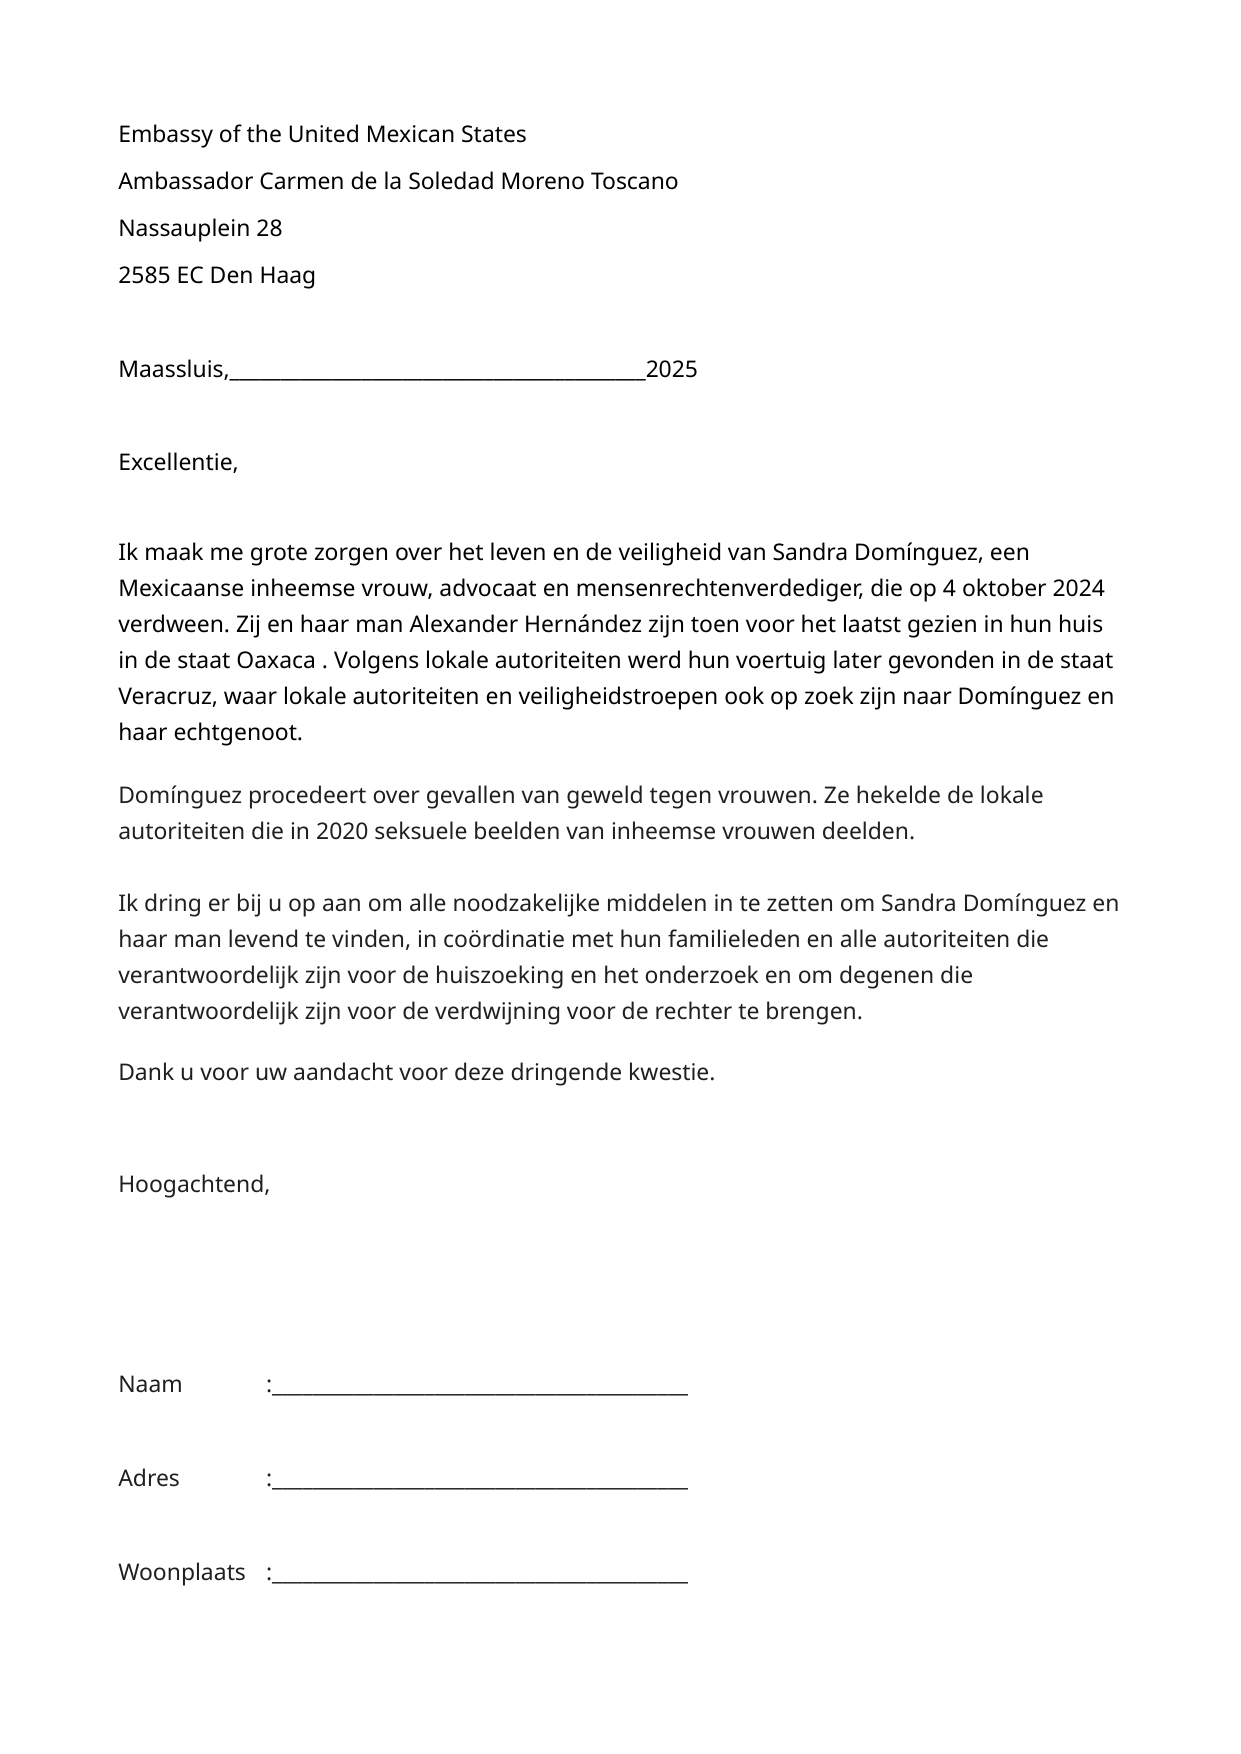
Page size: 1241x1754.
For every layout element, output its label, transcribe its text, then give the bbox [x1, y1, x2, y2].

text Ik maak me grote zorgen over het leven en de veiligheid van Sandra Domínguez, een Mexicaanse inheemse vrouw, advocaat en mensenrechtenverdediger, die op 4 oktober 2024 verdween. Zij en haar man Alexander Hernández zijn toen voor het laatst gezien in hun huis in de staat Oaxaca . Volgens lokale autoriteiten werd hun voertuig later gevonden in de staat Veracruz, waar lokale autoriteiten en veiligheidstroepen ook op zoek zijn naar Domínguez en haar echtgenoot. [118, 536, 1122, 747]
text Excellentie, [118, 446, 1122, 477]
text Adres :_________________________________________ [118, 1462, 1122, 1493]
text Hoogachtend, [118, 1143, 1122, 1199]
text Naam :_________________________________________ [118, 1368, 1122, 1399]
text Woonplaats :_________________________________________ [118, 1556, 1122, 1587]
text Dank u voor uw aandacht voor deze dringende kwestie. [118, 1031, 1122, 1087]
text Ik dring er bij u op aan om alle noodzakelijke middelen in te zetten om Sandra Domínguez en haar man levend te vinden, in coördinatie met hun familieleden en alle autoriteiten die verantwoordelijk zijn voor de huiszoeking en het onderzoek en om degenen die verantwoordelijk zijn voor de verdwijning voor de rechter te brengen. [118, 887, 1122, 1026]
text Maassluis,_________________________________________2025 [118, 352, 1122, 384]
text Nassauplein 28 [118, 212, 1122, 243]
text 2585 EC Den Haag [118, 259, 1122, 290]
text Embassy of the United Mexican States [118, 118, 1122, 149]
text Domínguez procedeert over gevallen van geweld tegen vrouwen. Ze hekelde de lokale autoriteiten die in 2020 seksuele beelden van inheemse vrouwen deelden. [118, 779, 1122, 846]
text Ambassador Carmen de la Soledad Moreno Toscano [118, 165, 1122, 196]
